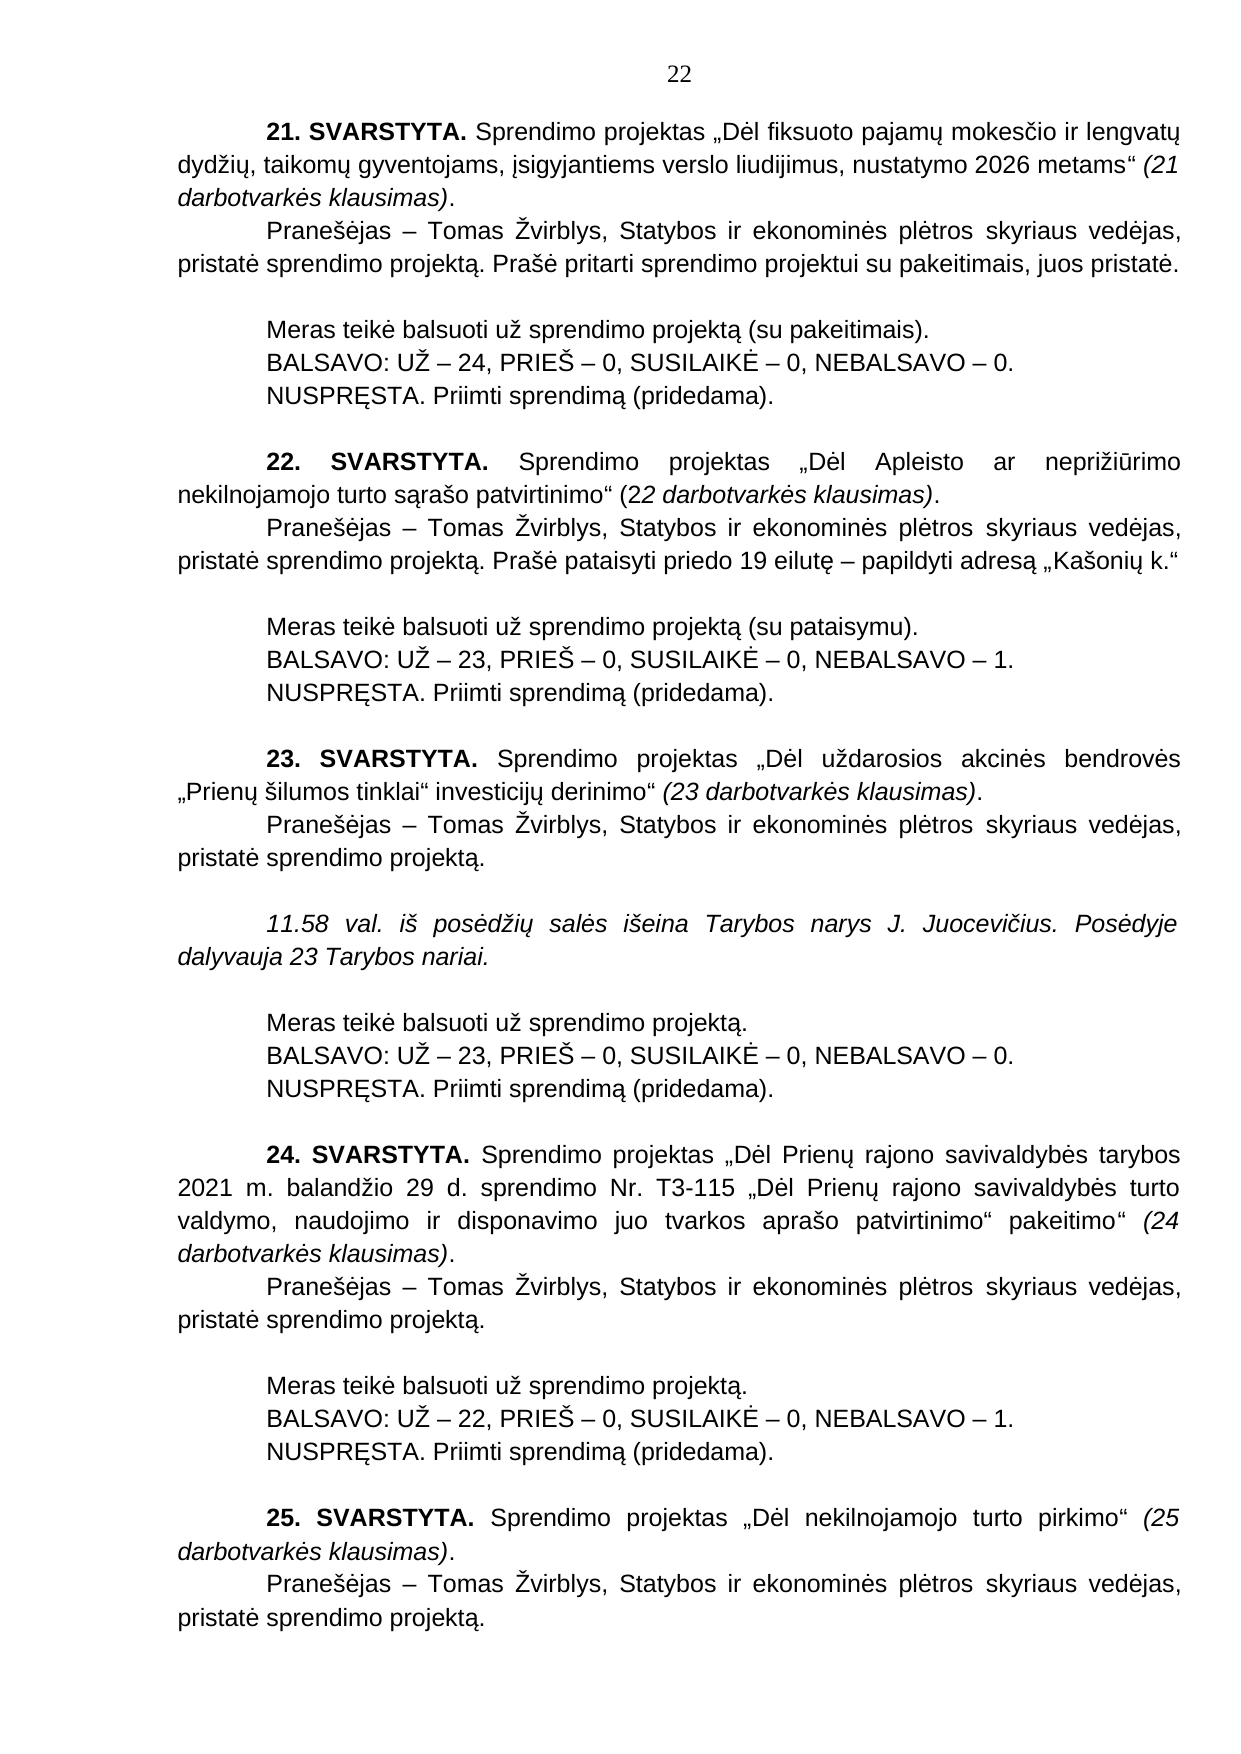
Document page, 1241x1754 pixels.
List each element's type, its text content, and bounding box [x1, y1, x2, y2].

text BALSAVO: UŽ – 23, PRIEŠ – 0, SUSILAIKĖ – 0, NEBALSAVO – 1. [177, 645, 1181, 674]
text Meras teikė balsuoti už sprendimo projektą (su pataisymu). [177, 612, 1181, 641]
text 21. SVARSTYTA. Sprendimo projektas „Dėl fiksuoto pajamų mokesčio ir lengvatų dydžių, taikomų gyventojams, įsigyjantiems verslo liudijimus, nustatymo 2026 metams“ (21 darbotvarkės klausimas). [177, 117, 1181, 211]
text NUSPRĘSTA. Priimti sprendimą (pridedama). [177, 678, 1181, 707]
text Pranešėjas – Tomas Žvirblys, Statybos ir ekonominės plėtros skyriaus vedėjas, pristatė sprendimo projektą. Prašė pritarti sprendimo projektui su pakeitimais, juos pristatė. [177, 216, 1181, 277]
text NUSPRĘSTA. Priimti sprendimą (pridedama). [177, 1074, 1181, 1103]
text Meras teikė balsuoti už sprendimo projektą. [177, 1371, 1181, 1400]
text 22. SVARSTYTA. Sprendimo projektas „Dėl Apleisto ar neprižiūrimo nekilnojamojo turto sąrašo patvirtinimo“ (22 darbotvarkės klausimas). [177, 447, 1181, 508]
text 23. SVARSTYTA. Sprendimo projektas „Dėl uždarosios akcinės bendrovės „Prienų šilumos tinklai“ investicijų derinimo“ (23 darbotvarkės klausimas). [177, 744, 1181, 806]
text NUSPRĘSTA. Priimti sprendimą (pridedama). [177, 1437, 1181, 1466]
text BALSAVO: UŽ – 23, PRIEŠ – 0, SUSILAIKĖ – 0, NEBALSAVO – 0. [177, 1041, 1181, 1070]
text Pranešėjas – Tomas Žvirblys, Statybos ir ekonominės plėtros skyriaus vedėjas, pristatė sprendimo projektą. [177, 1272, 1181, 1334]
text Pranešėjas – Tomas Žvirblys, Statybos ir ekonominės plėtros skyriaus vedėjas, pristatė sprendimo projektą. [177, 1569, 1181, 1631]
text BALSAVO: UŽ – 24, PRIEŠ – 0, SUSILAIKĖ – 0, NEBALSAVO – 0. [177, 348, 1181, 376]
text 11.58 val. iš posėdžių salės išeina Tarybos narys J. Juocevičius. Posėdyje dalyvauja 23 Tarybos nariai. [177, 909, 1181, 971]
text Meras teikė balsuoti už sprendimo projektą (su pakeitimais). [177, 315, 1181, 343]
text 25. SVARSTYTA. Sprendimo projektas „Dėl nekilnojamojo turto pirkimo“ (25 darbotvarkės klausimas). [177, 1503, 1181, 1565]
text 24. SVARSTYTA. Sprendimo projektas „Dėl Prienų rajono savivaldybės tarybos 2021 m. balandžio 29 d. sprendimo Nr. T3-115 „Dėl Prienų rajono savivaldybės turto valdymo, naudojimo ir disponavimo juo tvarkos aprašo patvirtinimo“ pakeitimo“ (24 darbotvarkės klausimas). [177, 1140, 1181, 1268]
text BALSAVO: UŽ – 22, PRIEŠ – 0, SUSILAIKĖ – 0, NEBALSAVO – 1. [177, 1404, 1181, 1433]
text NUSPRĘSTA. Priimti sprendimą (pridedama). [177, 381, 1181, 409]
text Pranešėjas – Tomas Žvirblys, Statybos ir ekonominės plėtros skyriaus vedėjas, pristatė sprendimo projektą. Prašė pataisyti priedo 19 eilutę – papildyti adresą „Kašonių k.“ [177, 513, 1181, 574]
text Meras teikė balsuoti už sprendimo projektą. [177, 1008, 1181, 1037]
text Pranešėjas – Tomas Žvirblys, Statybos ir ekonominės plėtros skyriaus vedėjas, pristatė sprendimo projektą. [177, 810, 1181, 872]
